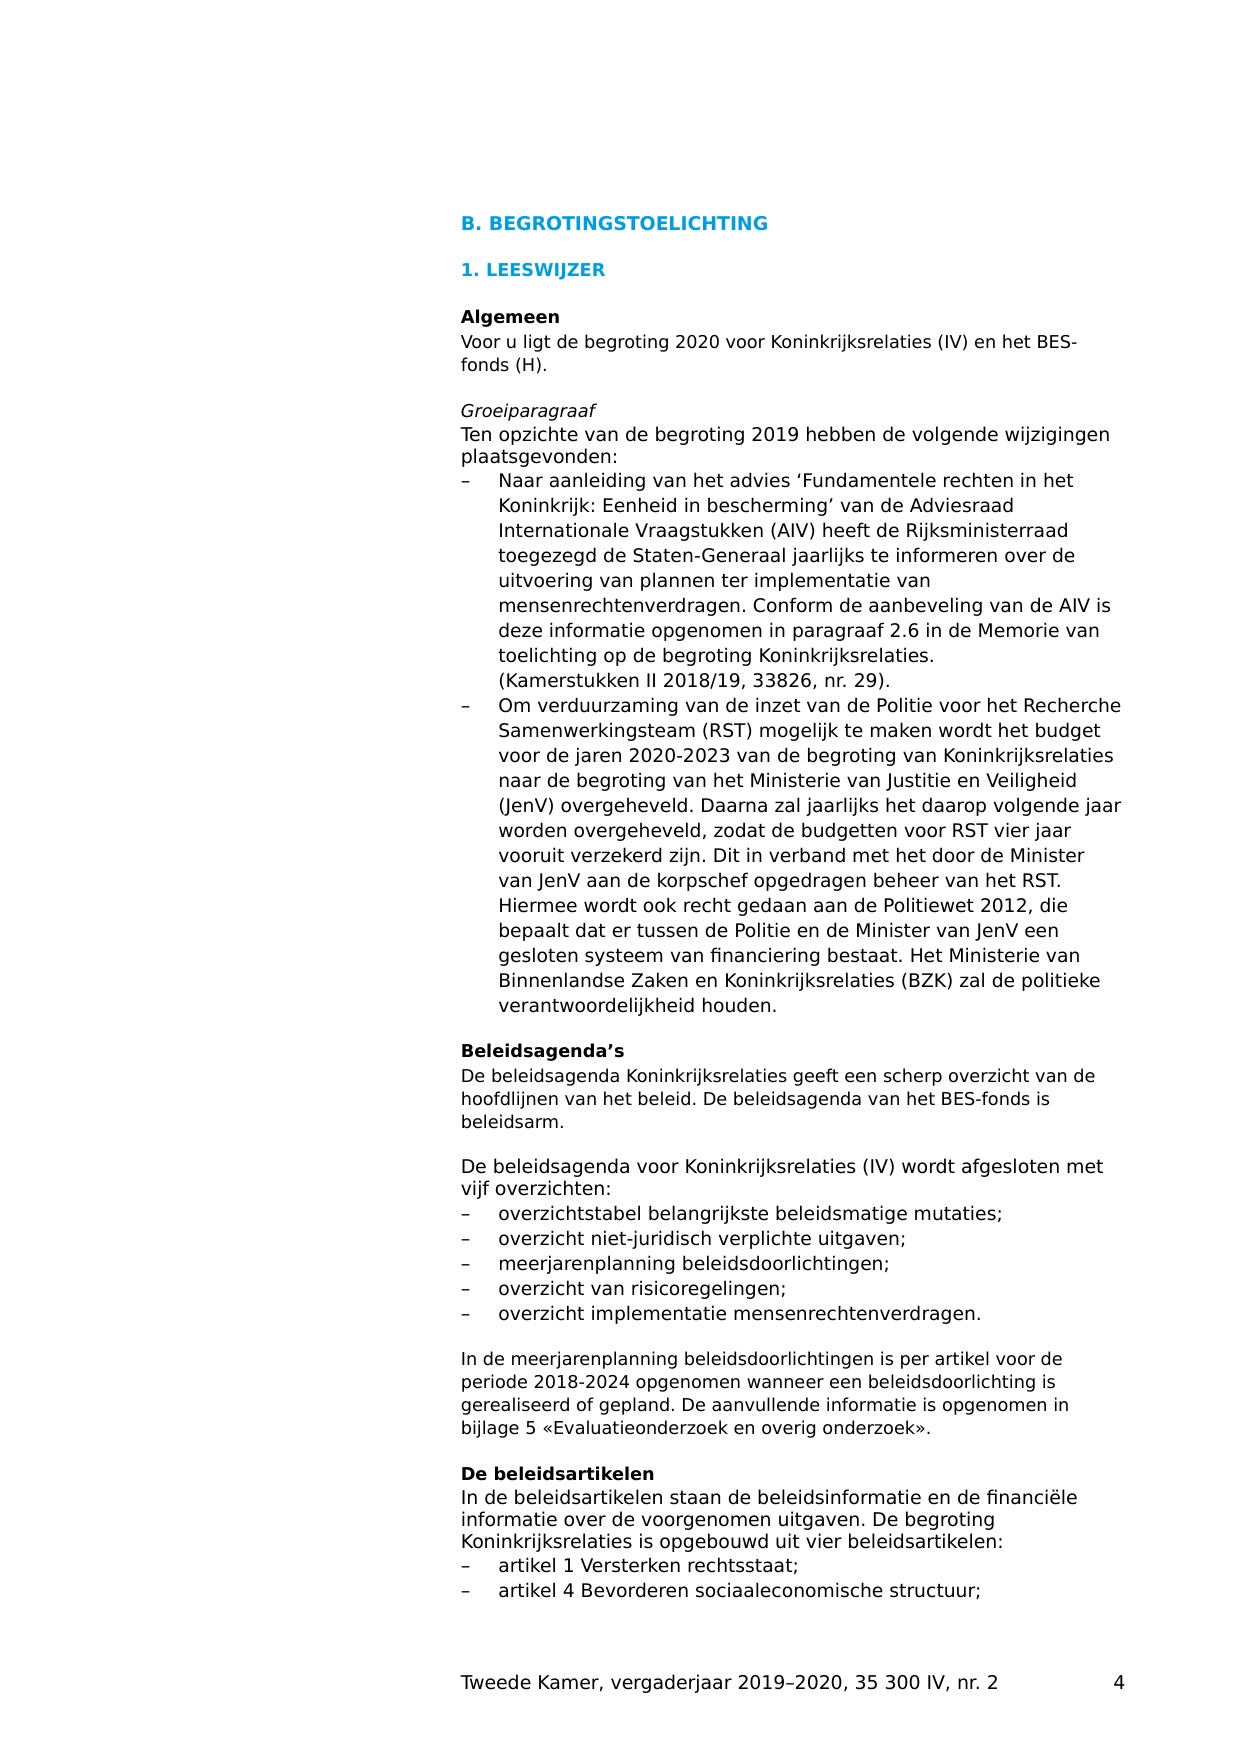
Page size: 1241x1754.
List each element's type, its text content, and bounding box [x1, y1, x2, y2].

text In de beleidsartikelen staan de beleidsinformatie en de financiële informatie over de voorgenomen uitgaven. De begroting Koninkrijksrelaties is opgebouwd uit vier beleidsartikelen: [461, 1487, 1125, 1553]
list meerjarenplanning beleidsdoorlichtingen; [461, 1250, 1125, 1275]
text Algemeen [461, 305, 1125, 328]
text Groeiparagraaf [461, 399, 1125, 422]
list overzicht van risicoregelingen; [461, 1275, 1125, 1300]
list artikel 4 Bevorderen sociaaleconomische structuur; [461, 1578, 1125, 1603]
list Naar aanleiding van het advies ‘Fundamentele rechten in het Koninkrijk: Eenheid in bescherming’ van de Adviesraad Internationale Vraagstukken (AIV) heeft de Rijksministerraad toegezegd de Staten-Generaal jaarlijks te informeren over de uitvoering van plannen ter implementatie van mensenrechtenverdragen. Conform de aanbeveling van de AIV is deze informatie opgenomen in paragraaf 2.6 in de Memorie van toelichting op de begroting Koninkrijksrelaties. [461, 468, 1125, 668]
text De beleidsagenda voor Koninkrijksrelaties (IV) wordt afgesloten met vijf overzichten: [461, 1156, 1125, 1200]
title 1. LEESWIJZER [461, 258, 1125, 281]
text Beleidsagenda’s [461, 1039, 1125, 1062]
text Ten opzichte van de begroting 2019 hebben de volgende wijzigingen plaatsgevonden: [461, 424, 1125, 468]
list artikel 1 Versterken rechtsstaat; [461, 1553, 1125, 1578]
text Voor u ligt de begroting 2020 voor Koninkrijksrelaties (IV) en het BES-fonds (H). [461, 330, 1125, 376]
text In de meerjarenplanning beleidsdoorlichtingen is per artikel voor de periode 2018-2024 opgenomen wanneer een beleidsdoorlichting is gerealiseerd of gepland. De aanvullende informatie is opgenomen in bijlage 5 «Evaluatieonderzoek en overig onderzoek». [461, 1347, 1125, 1439]
text De beleidsartikelen [461, 1462, 1125, 1485]
text De beleidsagenda Koninkrijksrelaties geeft een scherp overzicht van de hoofdlijnen van het beleid. De beleidsagenda van het BES-fonds is beleidsarm. [461, 1064, 1125, 1133]
list overzicht niet-juridisch verplichte uitgaven; [461, 1225, 1125, 1250]
list overzicht implementatie mensenrechtenverdragen. [461, 1300, 1125, 1325]
list (Kamerstukken II 2018/19, 33826, nr. 29). [461, 668, 1125, 693]
list Om verduurzaming van de inzet van de Politie voor het Recherche Samenwerkingsteam (RST) mogelijk te maken wordt het budget voor de jaren 2020-2023 van de begroting van Koninkrijksrelaties naar de begroting van het Ministerie van Justitie en Veiligheid (JenV) overgeheveld. Daarna zal jaarlijks het daarop volgende jaar worden overgeheveld, zodat de budgetten voor RST vier jaar vooruit verzekerd zijn. Dit in verband met het door de Minister van JenV aan de korpschef opgedragen beheer van het RST. Hiermee wordt ook recht gedaan aan de Politiewet 2012, die bepaalt dat er tussen de Politie en de Minister van JenV een gesloten systeem van financiering bestaat. Het Ministerie van Binnenlandse Zaken en Koninkrijksrelaties (BZK) zal de politieke verantwoordelijkheid houden. [461, 693, 1125, 1018]
list overzichtstabel belangrijkste beleidsmatige mutaties; [461, 1200, 1125, 1225]
title B. BEGROTINGSTOELICHTING [461, 213, 1125, 235]
